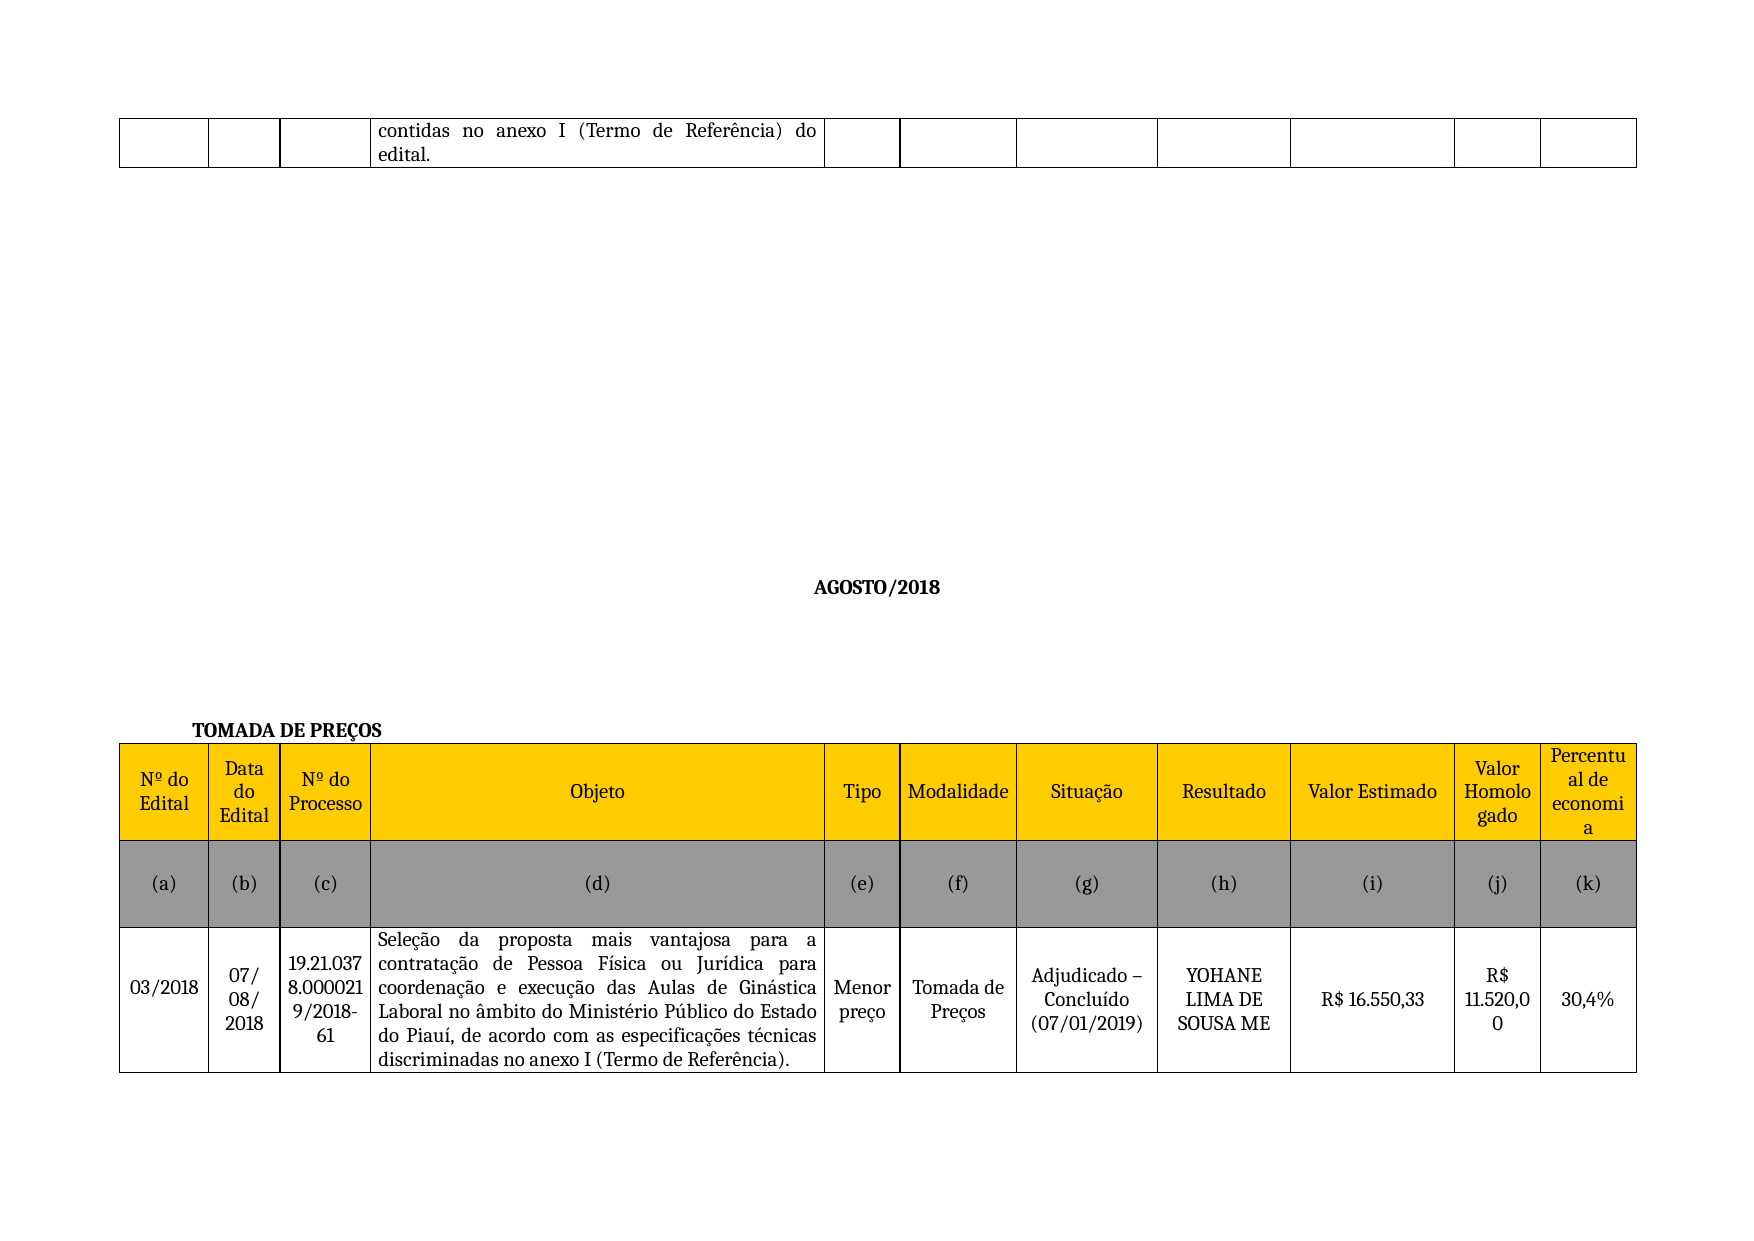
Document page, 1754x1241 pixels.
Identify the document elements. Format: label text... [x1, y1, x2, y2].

table_header Tipo [825, 744, 899, 840]
table_cell R$ 16.550,33 [1291, 928, 1454, 1072]
table_cell R$ 11.520,00 [1455, 928, 1540, 1072]
table_cell [1158, 119, 1290, 167]
table_cell [825, 119, 899, 167]
table_cell Menor preço [825, 928, 899, 1072]
table_header Valor Homologado [1455, 744, 1540, 840]
table_cell [1291, 119, 1454, 167]
table_cell [281, 119, 370, 167]
table_cell [120, 119, 208, 167]
table_cell (i) [1291, 841, 1454, 927]
table_cell (k) [1541, 841, 1636, 927]
table_cell Seleção da proposta mais vantajosa para a contratação de Pessoa Física ou Jurídica para coordenação e execução das Aulas de Ginástica Laboral no âmbito do Ministério Público do Estado do Piauí, de acordo com as especificações técnicas discriminadas no anexo I (Termo de Referência). [371, 928, 824, 1072]
table_cell (b) [209, 841, 279, 927]
table_cell 07/ 08/ 2018 [209, 928, 279, 1072]
table_header Nº do Processo [281, 744, 370, 840]
table_header Percentual de economia [1541, 744, 1636, 840]
table_header Valor Estimado [1291, 744, 1454, 840]
text TOMADA DE PREÇOS [118, 719, 1636, 743]
table_header Nº do Edital [120, 744, 208, 840]
table_cell 19.21.0378.0000219/2018-61 [281, 928, 370, 1072]
table_cell (e) [825, 841, 899, 927]
table_header Data do Edital [209, 744, 279, 840]
table_cell - [1541, 119, 1636, 167]
table_header Objeto [371, 744, 824, 840]
table_cell 30,4% [1541, 928, 1636, 1072]
table_cell (a) [120, 841, 208, 927]
table_header Resultado [1158, 744, 1290, 840]
table_cell [1017, 119, 1157, 167]
table_header Situação [1017, 744, 1157, 840]
table_header Modalidade [901, 744, 1016, 840]
table_cell (d) [371, 841, 824, 927]
table_cell (c) [281, 841, 370, 927]
table_cell [901, 119, 1016, 167]
table_cell 03/2018 [120, 928, 208, 1072]
table_cell (j) [1455, 841, 1540, 927]
text AGOSTO/2018 [118, 575, 1636, 599]
table_cell - [1455, 119, 1540, 167]
table_cell contidas no anexo I (Termo de Referência) do edital. [371, 119, 824, 167]
table_cell Tomada de Preços [901, 928, 1016, 1072]
table_cell [209, 119, 279, 167]
table_cell Adjudicado – Concluído (07/01/2019) [1017, 928, 1157, 1072]
table_cell (g) [1017, 841, 1157, 927]
table_cell (f) [901, 841, 1016, 927]
table_cell (h) [1158, 841, 1290, 927]
table_cell YOHANE LIMA DE SOUSA ME [1158, 928, 1290, 1072]
